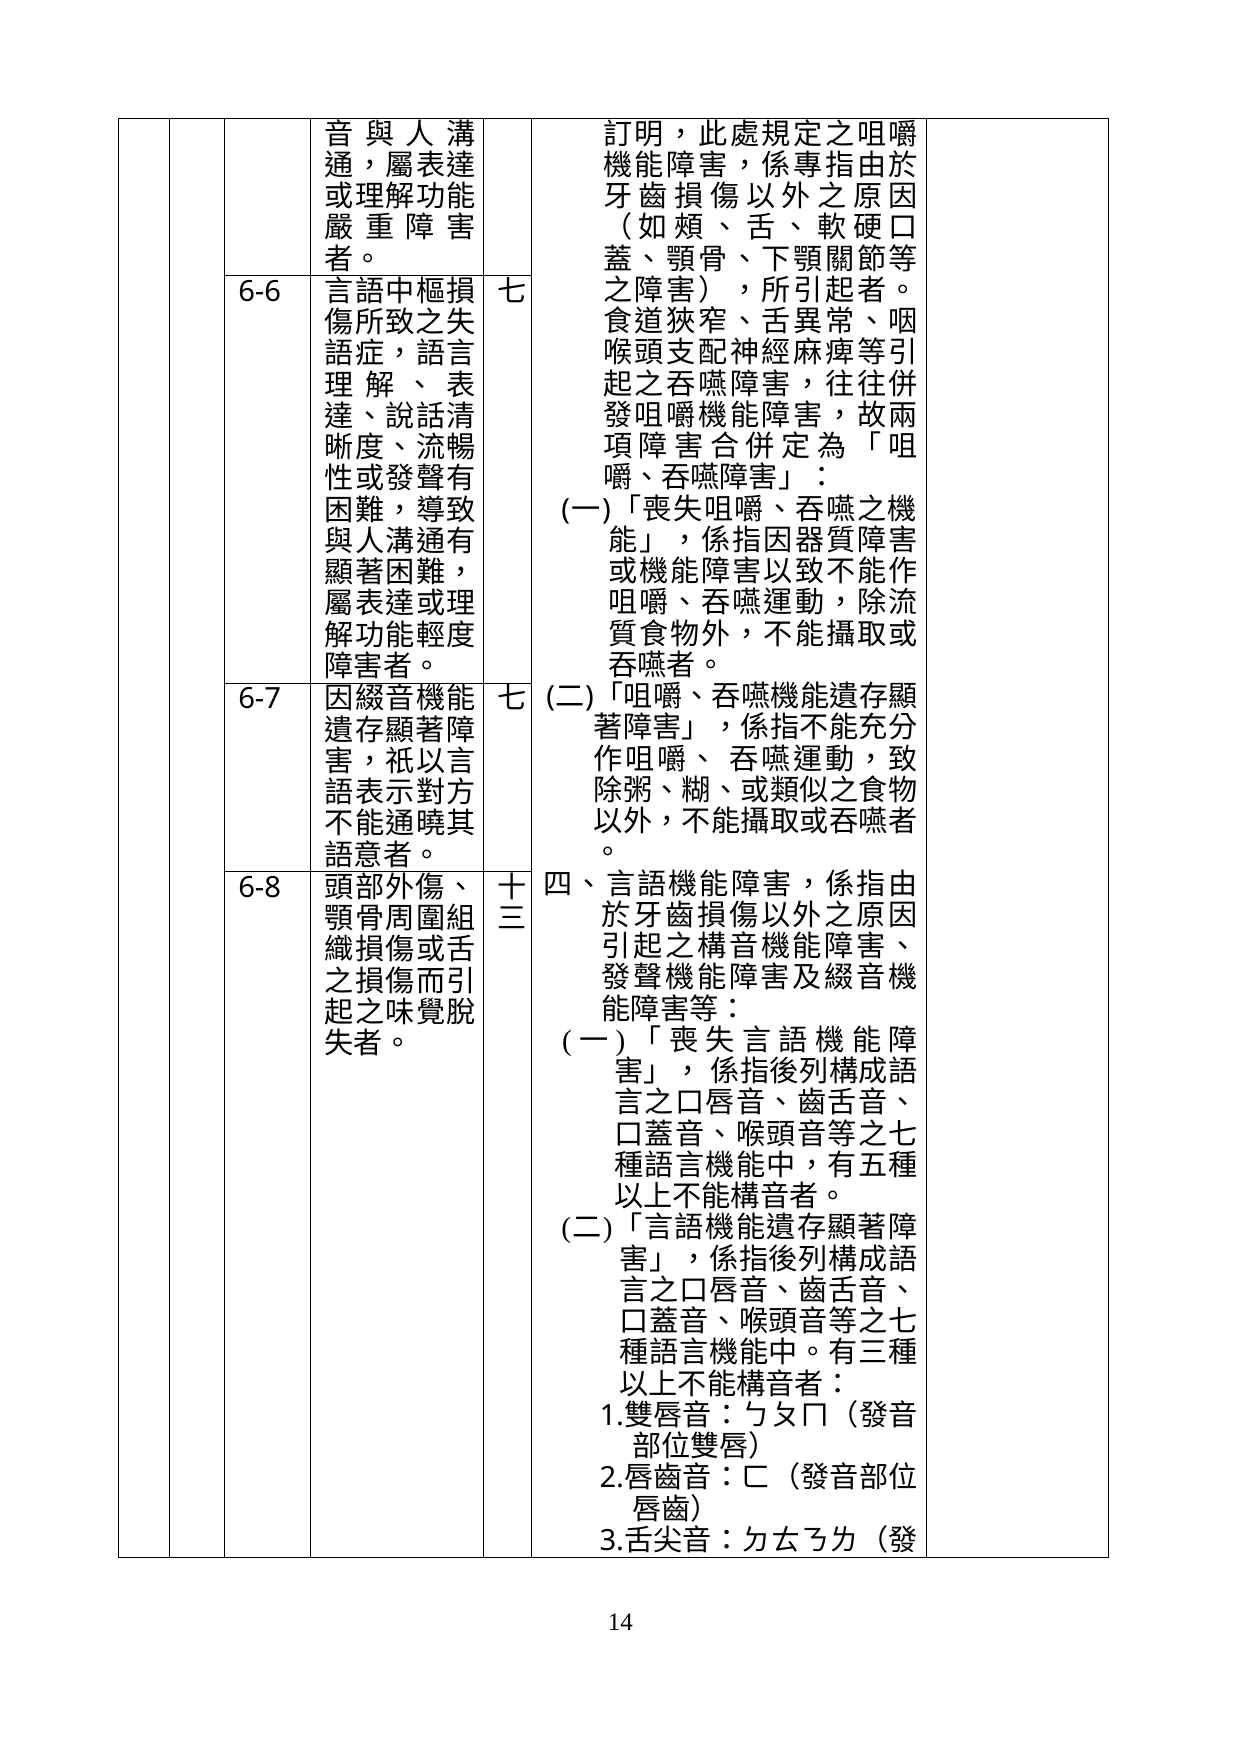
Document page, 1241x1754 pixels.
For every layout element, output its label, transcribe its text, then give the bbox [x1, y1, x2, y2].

table_cell [170, 119, 224, 1557]
table_cell [927, 119, 1108, 1557]
table_cell 言語中樞損傷所致之失語症，語言理解、表達、說話清晰度、流暢性或發聲有困難，導致與人溝通有顯著困難，屬表達或理解功能輕度障害者。 [311, 276, 483, 683]
table_cell 6-6 [225, 276, 310, 683]
table_cell 6-7 [225, 684, 310, 871]
table_cell 頭部外傷、顎骨周圍組織損傷或舌之損傷而引起之味覺脫失者。 [311, 872, 483, 1557]
table_cell [484, 119, 531, 275]
table_cell 因綴音機能遺存顯著障害，祇以言語表示對方不能通曉其語意者。 [311, 684, 483, 871]
table_cell 十三 [484, 872, 531, 1557]
table_cell 七 [484, 684, 531, 871]
table_cell [119, 119, 169, 1557]
table_cell 訂明，此處規定之咀嚼機能障害，係專指由於牙齒損傷以外之原因（如頰、舌、軟硬口蓋、顎骨、下顎關節等之障害），所引起者。食道狹窄、舌異常、咽喉頭支配神經麻痺等引起之吞嚥障害，往往併發咀嚼機能障害，故兩項障害合併定為「咀嚼、吞嚥障害」： (一)「喪失咀嚼、吞嚥之機能」，係指因器質障害或機能障害以致不能作咀嚼、吞嚥運動，除流質食物外，不能攝取或吞嚥者。 (二)「咀嚼、吞嚥機能遺存顯著障害」，係指不能充分作咀嚼、 吞嚥運動，致除粥、糊、或類似之食物以外，不能攝取或吞嚥者。 四、言語機能障害，係指由於牙齒損傷以外之原因引起之構音機能障害、發聲機能障害及綴音機能障害等： (一)「喪失言語機能障害」， 係指後列構成語言之口唇音、齒舌音、口蓋音、喉頭音等之七種語言機能中，有五種以上不能構音者。 (二)「言語機能遺存顯著障害」，係指後列構成語言之口唇音、齒舌音、口蓋音、喉頭音等之七種語言機能中。有三種以上不能構音者： 1.雙唇音：ㄅㄆㄇ（發音部位雙唇） 2.唇齒音：ㄈ（發音部位唇齒） 3.舌尖音：ㄉㄊㄋㄌ（發 [532, 119, 926, 1557]
table_cell 音與人溝通，屬表達或理解功能嚴重障害者。 [311, 119, 483, 275]
table_cell [225, 119, 310, 275]
table_cell 6-8 [225, 872, 310, 1557]
table_cell 七 [484, 276, 531, 683]
